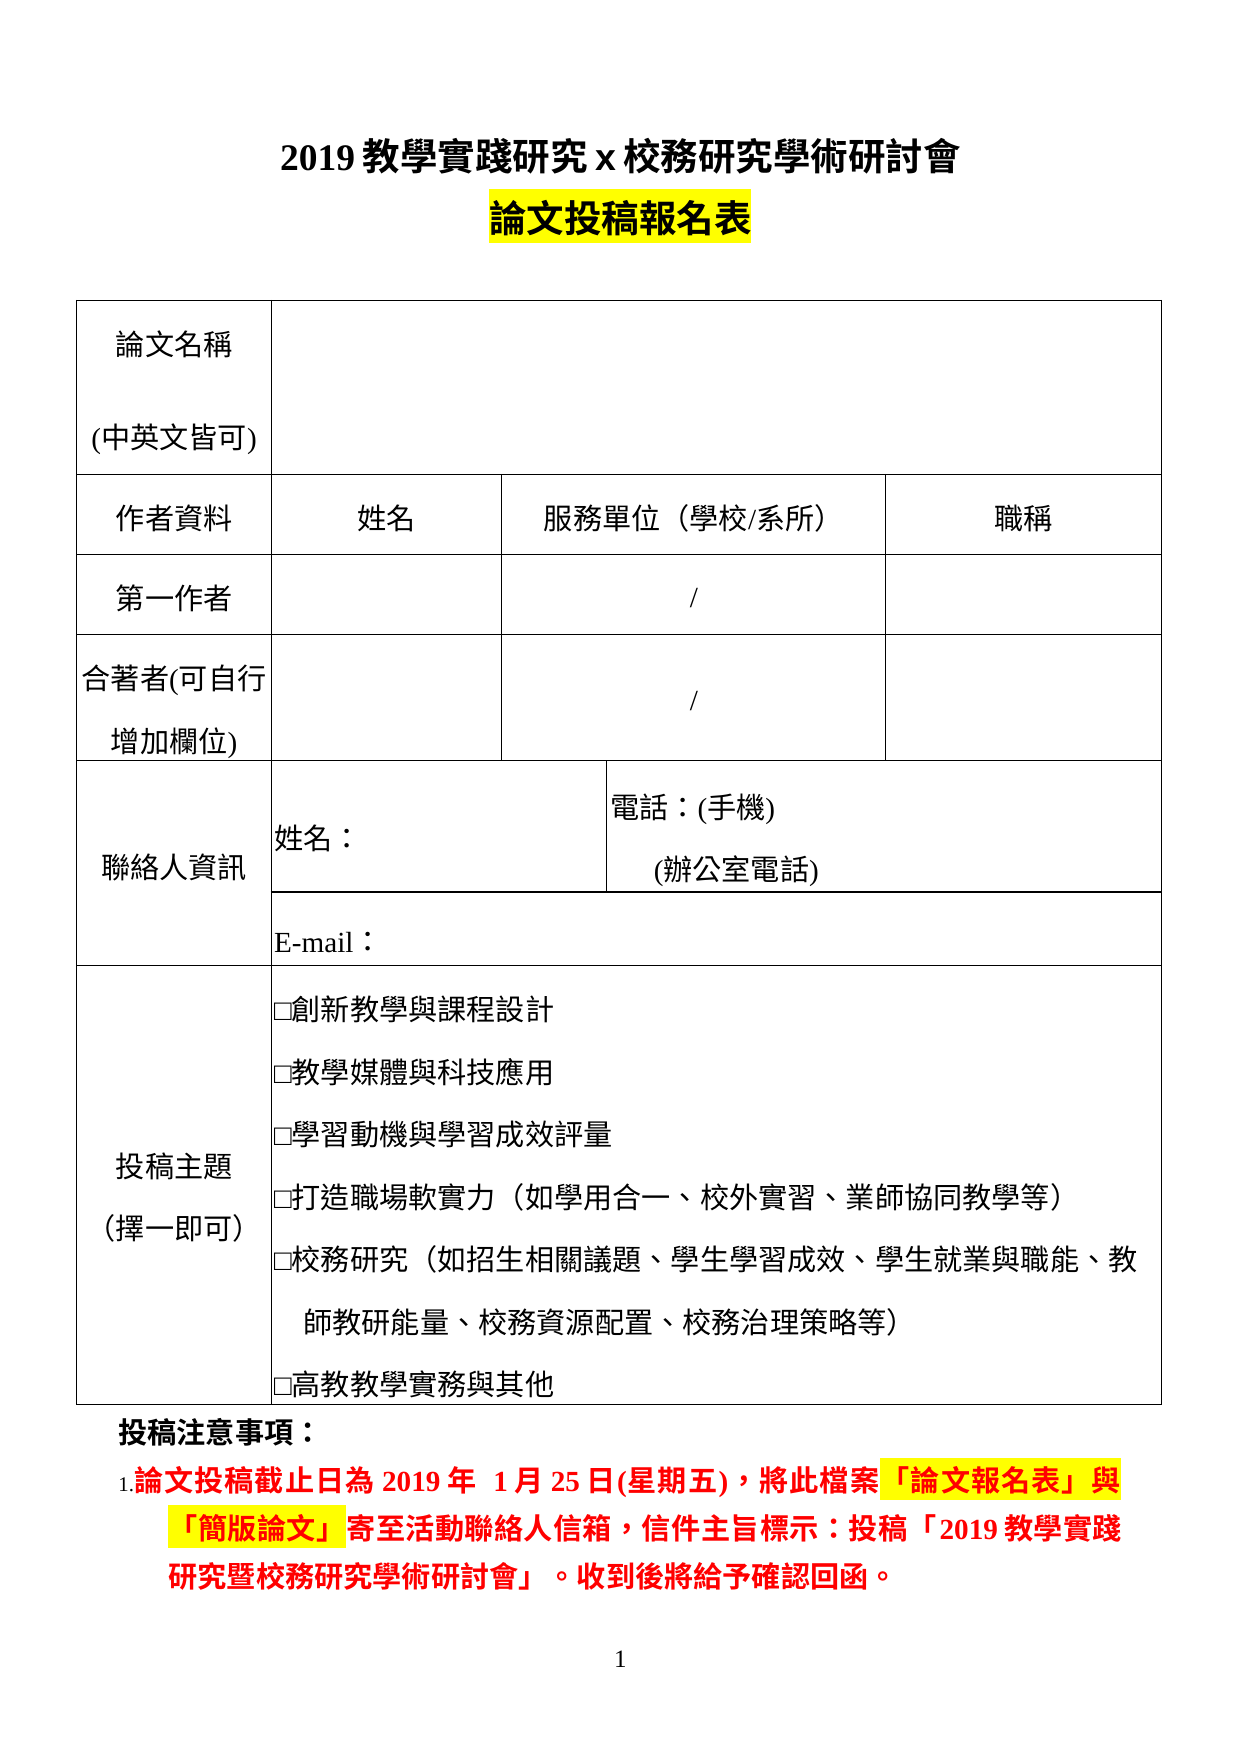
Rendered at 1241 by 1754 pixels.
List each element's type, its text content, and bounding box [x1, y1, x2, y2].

table_cell 電話：(手機) (辦公室電話) [607, 761, 1161, 891]
table_cell 第一作者 [77, 555, 271, 634]
table_cell 職稱 [886, 475, 1161, 554]
table_cell / [502, 635, 885, 760]
table_cell 姓名： [272, 761, 606, 891]
table_header 論文名稱 (中英文皆可) [77, 301, 271, 474]
table_header [272, 301, 1161, 474]
table_cell 作者資料 [77, 475, 271, 554]
table_cell 姓名 [272, 475, 501, 554]
list 論文投稿截止日為2019年 1月25日(星期五)，將此檔案「論文報名表」與「簡版論文」寄至活動聯絡人信箱，信件主旨標示：投稿「2019教學實踐研究暨校務研究學術研討會」。收到後將給予確認回函。 [118, 1453, 1122, 1597]
table_cell E-mail： [272, 893, 1161, 965]
table_cell [886, 635, 1161, 760]
text 2019教學實踐研究x校務研究學術研討會 [118, 112, 1122, 175]
table_cell 服務單位（學校/系所） [502, 475, 885, 554]
table_cell / [502, 555, 885, 634]
table_cell [272, 635, 501, 760]
table_cell 合著者(可自行增加欄位) [77, 635, 271, 760]
table_cell 聯絡人資訊 [77, 761, 271, 965]
text 投稿注意事項： [118, 1405, 1122, 1453]
table_cell 投稿主題 （擇一即可） [77, 966, 271, 1404]
text 論文投稿報名表 [118, 175, 1122, 237]
table_cell □創新教學與課程設計 □教學媒體與科技應用 □學習動機與學習成效評量 □打造職場軟實力（如學用合一、校外實習、業師協同教學等） □校務研究（如招生相關議題、學生學習成效、學生就業與職能、教師教研能量、校務資源配置、校務治理策略等） □高教教學實務與其他 [272, 966, 1161, 1404]
table_cell [886, 555, 1161, 634]
table_cell [272, 555, 501, 634]
